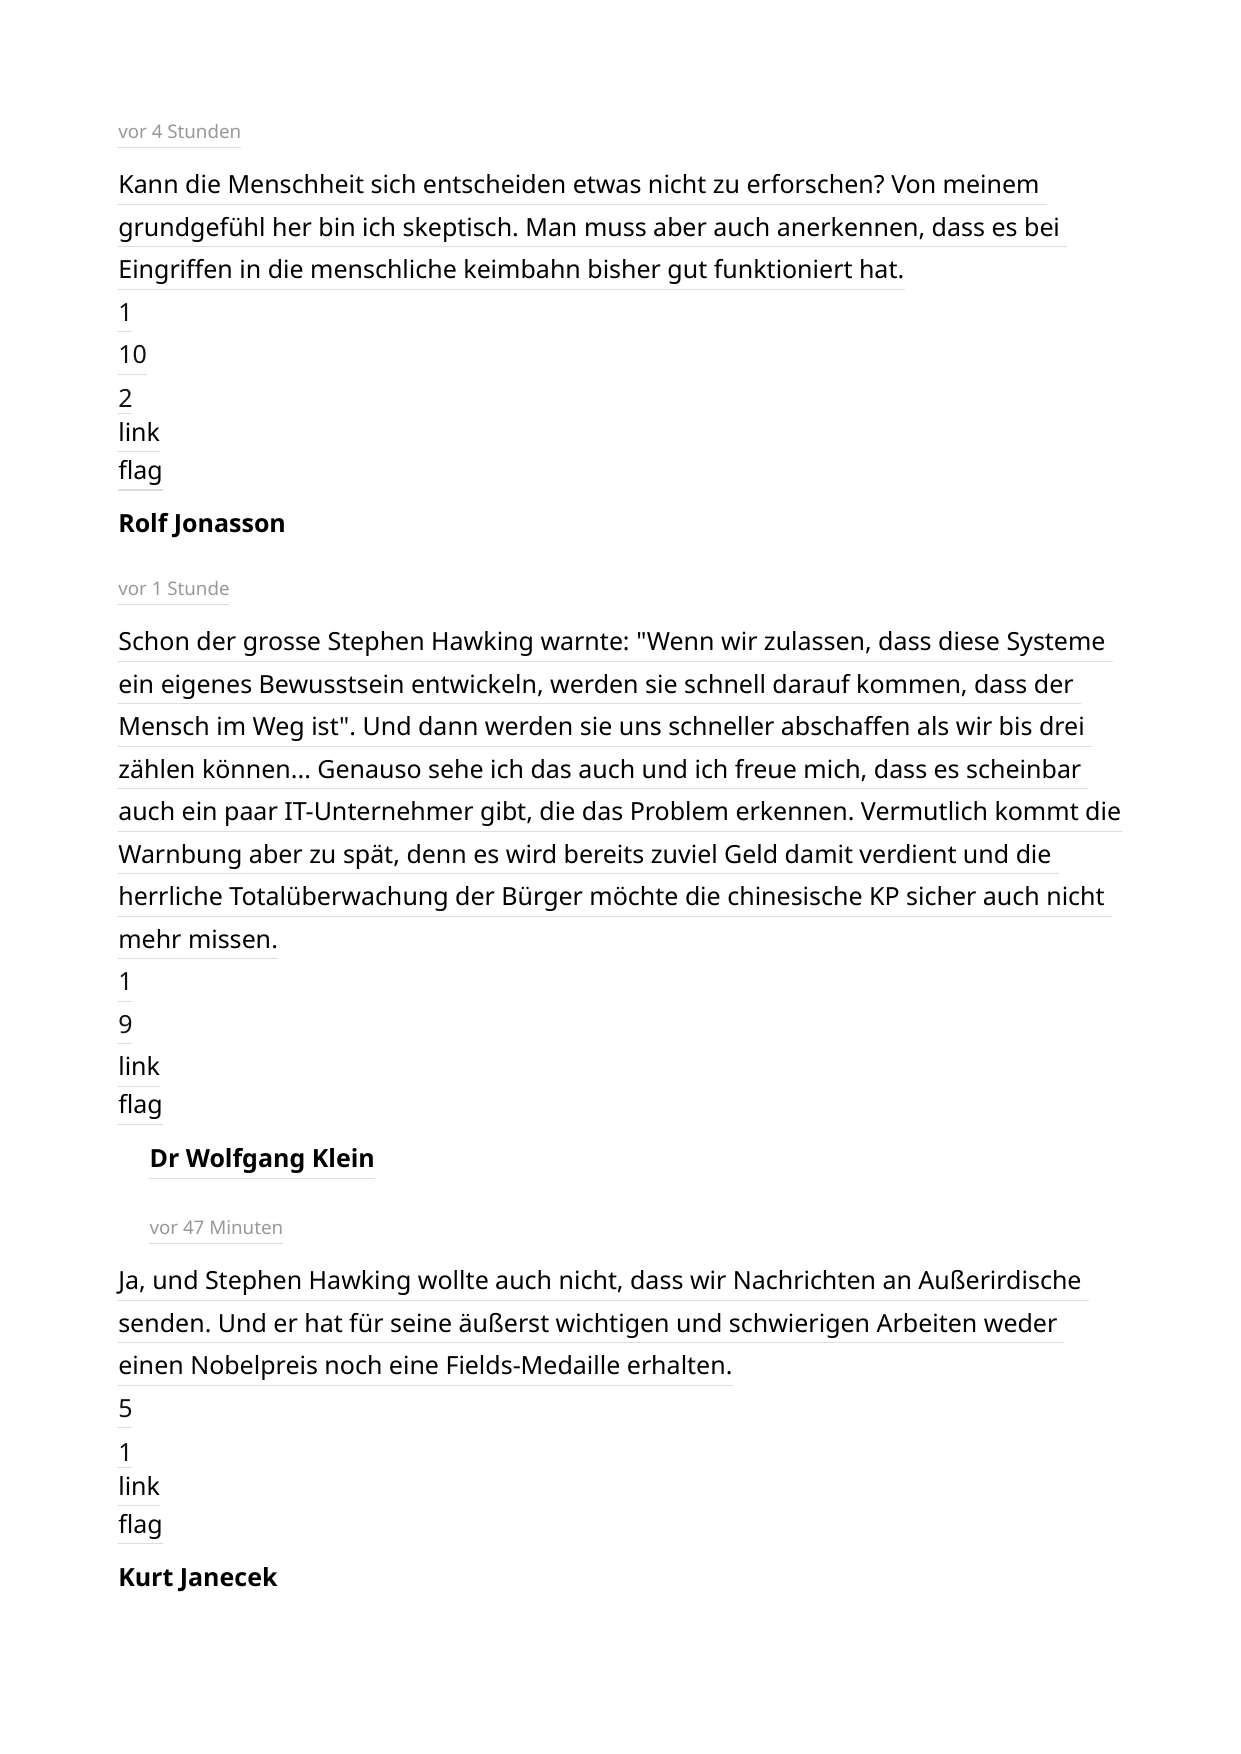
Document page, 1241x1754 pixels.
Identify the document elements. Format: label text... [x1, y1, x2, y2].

text Schon der grosse Stephen Hawking warnte: "Wenn wir zulassen, dass diese Systeme ein eigenes Bewusstsein entwickeln, werden sie schnell darauf kommen, dass der Mensch im Weg ist". Und dann werden sie uns schneller abschaffen als wir bis drei zählen können... Genauso sehe ich das auch und ich freue mich, dass es scheinbar auch ein paar IT-Unternehmer gibt, die das Problem erkennen. Vermutlich kommt die [118, 624, 1122, 831]
text link [118, 414, 1122, 452]
text Kurt Janecek [118, 1560, 1122, 1594]
text 1 [118, 964, 1122, 1002]
text link [118, 1468, 1122, 1506]
text flag [118, 1087, 1122, 1125]
text flag [118, 452, 1122, 491]
text link [118, 1049, 1122, 1087]
text Warnbung aber zu spät, denn es wird bereits zuviel Geld damit verdient und die herrliche Totalüberwachung der Bürger möchte die chinesische KP sicher auch nicht mehr missen. [118, 832, 1122, 959]
text vor 4 Stunden [118, 118, 1117, 148]
text 1 [118, 1433, 1122, 1468]
text Dr Wolfgang Klein [149, 1141, 1122, 1179]
text 1 [118, 294, 1122, 332]
text 2 [118, 379, 1122, 414]
text 9 [118, 1007, 1122, 1044]
text 5 [118, 1391, 1122, 1428]
text flag [118, 1506, 1122, 1544]
text 10 [118, 337, 1122, 375]
text vor 1 Stunde [118, 576, 1117, 605]
text Kann die Menschheit sich entscheiden etwas nicht zu erforschen? Von meinem grundgefühl her bin ich skeptisch. Man muss aber auch anerkennen, dass es bei Eingriffen in die menschliche keimbahn bisher gut funktioniert hat. [118, 167, 1122, 290]
text Ja, und Stephen Hawking wollte auch nicht, dass wir Nachrichten an Außerirdische senden. Und er hat für seine äußerst wichtigen und schwierigen Arbeiten weder einen Nobelpreis noch eine Fields-Medaille erhalten. [118, 1263, 1122, 1386]
text Rolf Jonasson [118, 506, 1122, 540]
text vor 47 Minuten [149, 1214, 1117, 1244]
